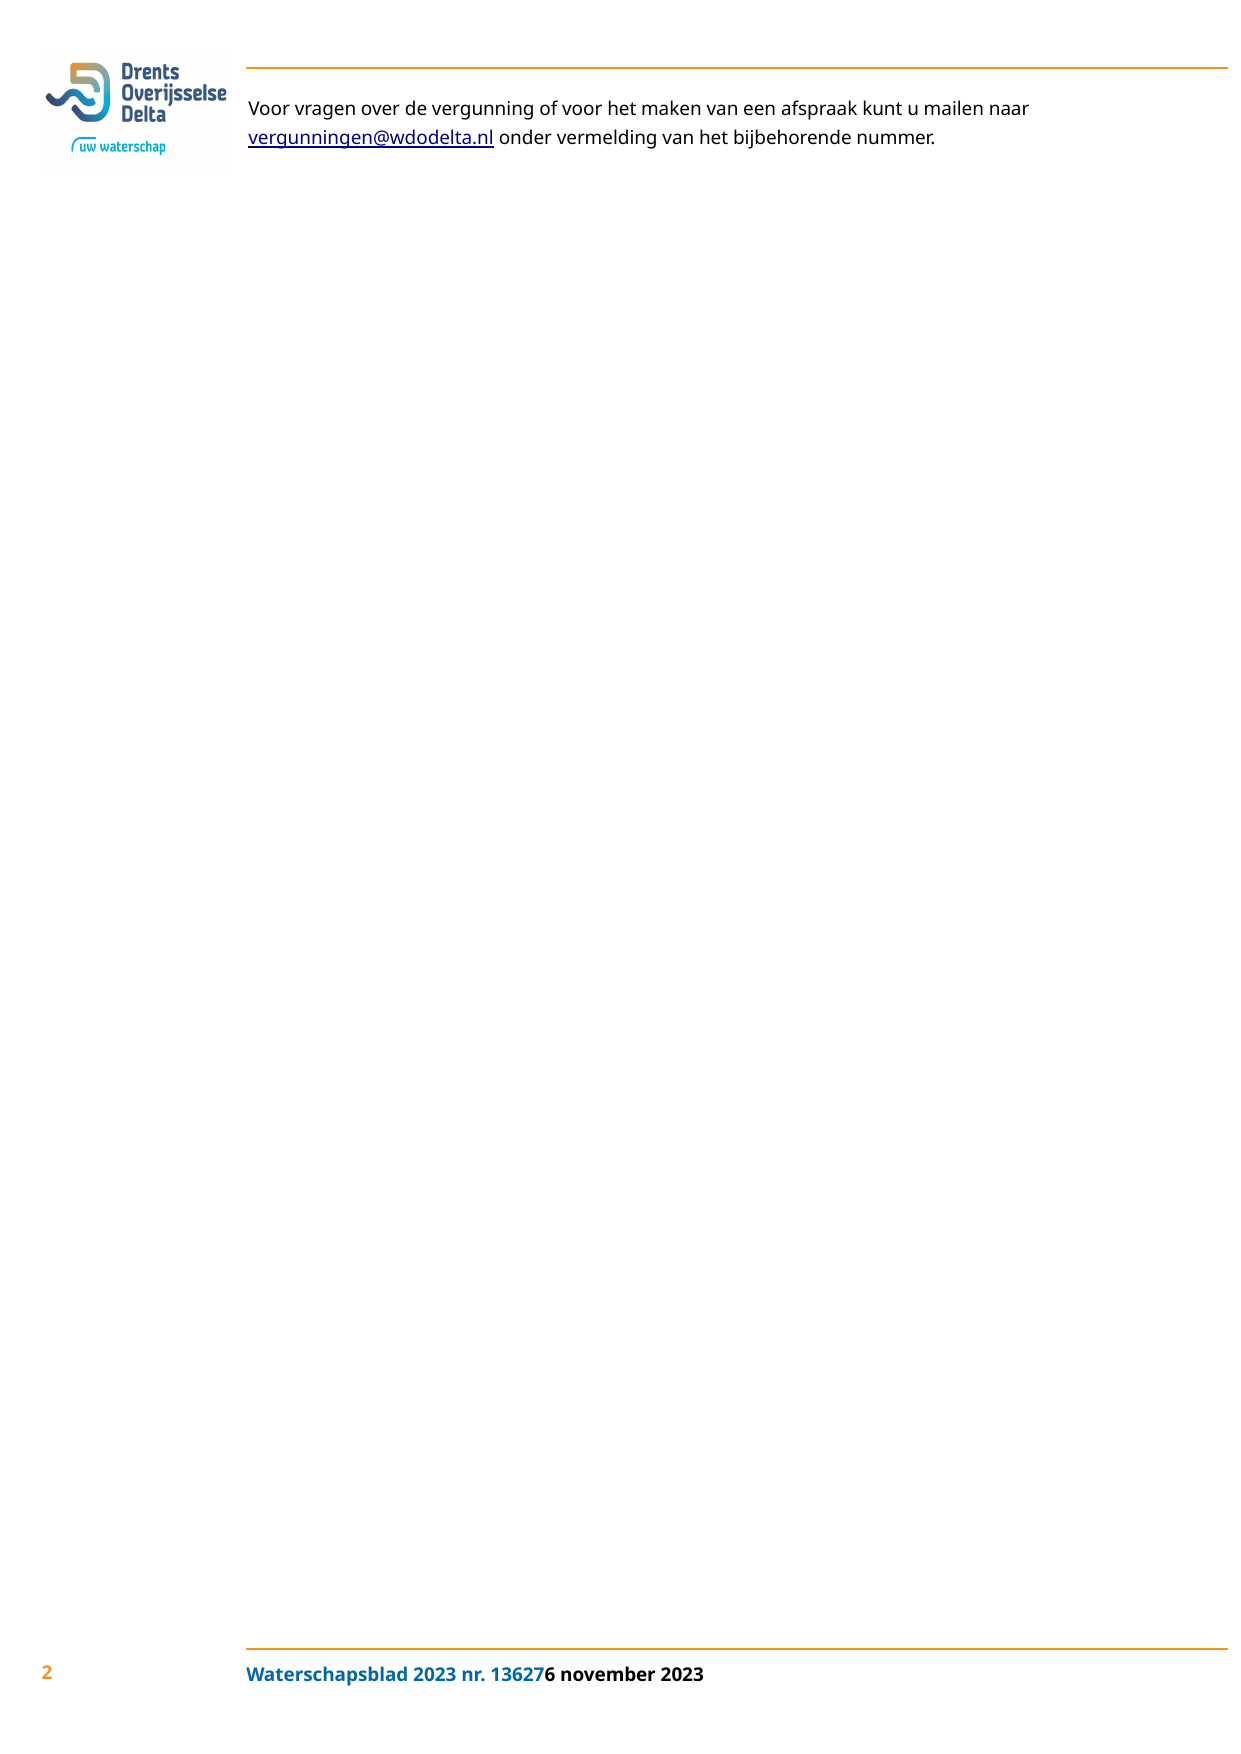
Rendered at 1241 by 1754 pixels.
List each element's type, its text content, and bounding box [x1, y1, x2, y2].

picture [41, 47, 231, 172]
text Voor vragen over de vergunning of voor het maken van een afspraak kunt u mailen naar vergunningen@wdodelta.nl onder vermelding van het bijbehorende nummer. [248, 95, 1152, 150]
